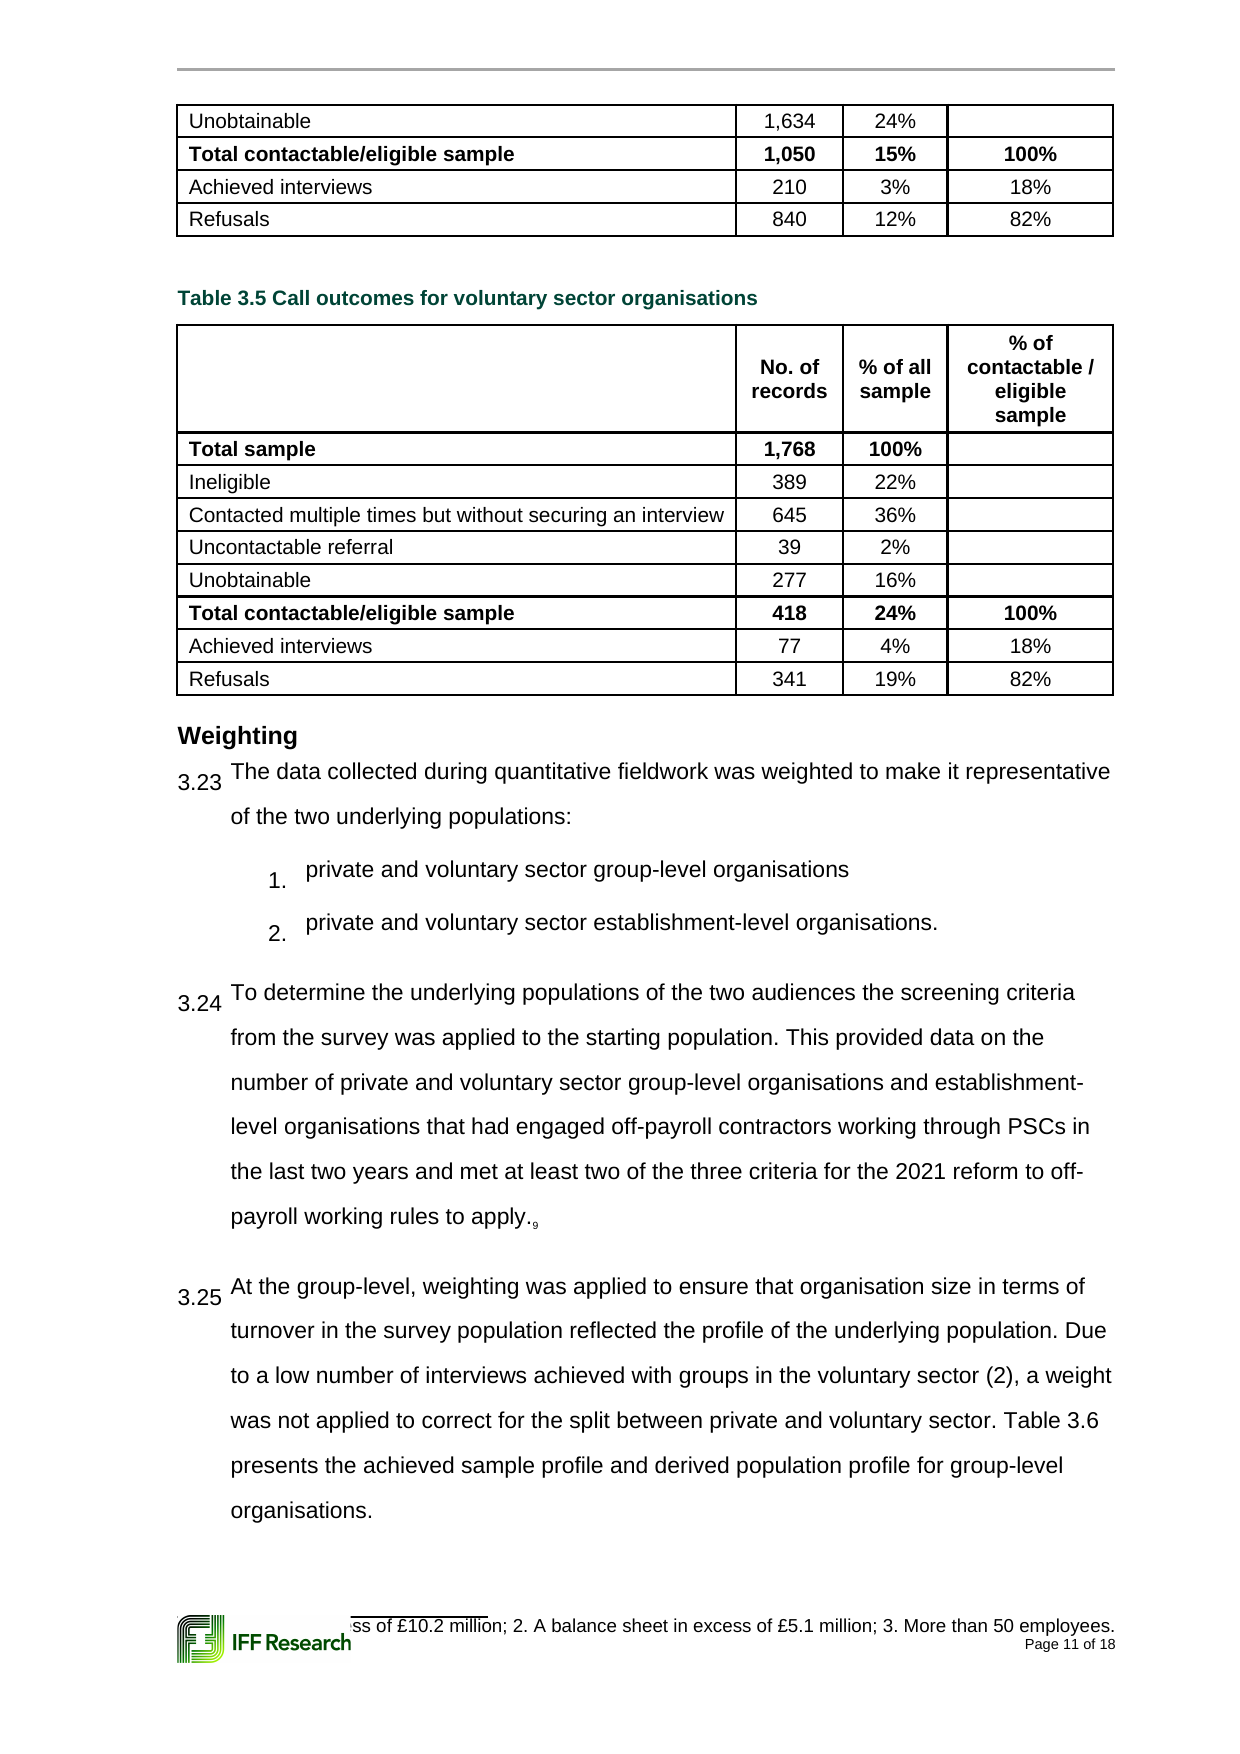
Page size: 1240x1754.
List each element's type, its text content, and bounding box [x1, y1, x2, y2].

table_cell 36% [844, 499, 946, 530]
table_cell Total contactable/eligible sample [178, 138, 735, 169]
table_cell 12% [844, 204, 946, 235]
table_header No. of records [737, 326, 842, 431]
table_cell 19% [844, 663, 946, 694]
list 1. Turnover in excess of £10.2 million; 2. A balance sheet in excess of £5.1 million; 3. More than 50 employees. [351, 1617, 1115, 1636]
table_cell Unobtainable [178, 565, 735, 595]
table_cell 1,634 [737, 106, 842, 136]
table_cell 77 [737, 630, 842, 661]
table_cell Uncontactable referral [178, 532, 735, 563]
table_cell 1,768 [737, 434, 842, 464]
text Table 3.5 Call outcomes for voluntary sector organisations [177, 286, 1115, 317]
table_cell [949, 466, 1112, 497]
table_cell 2% [844, 532, 946, 563]
table_header % of contactable / eligible sample [949, 326, 1112, 431]
table_cell Total contactable/eligible sample [178, 598, 735, 628]
table_cell 100% [949, 138, 1112, 169]
table_cell Achieved interviews [178, 630, 735, 661]
table_cell 210 [737, 171, 842, 202]
table_cell Ineligible [178, 466, 735, 497]
table_cell 840 [737, 204, 842, 235]
table_cell 18% [949, 630, 1112, 661]
table_cell 16% [844, 565, 946, 595]
table_cell Achieved interviews [178, 171, 735, 202]
list At the group-level, weighting was applied to ensure that organisation size in terms of turnover in the survey population reflected the profile of the underlying population. Due to a low number of interviews achieved with groups in the voluntary sector (2), a weight was not applied to correct for the split between private and voluntary sector. Table 3.6 presents the achieved sample profile and derived population profile for group-level organisations. [177, 1273, 1115, 1534]
table_cell 24% [844, 598, 946, 628]
table_cell [949, 565, 1112, 595]
table_cell 645 [737, 499, 842, 530]
table_cell 1,050 [737, 138, 842, 169]
table_cell 82% [949, 204, 1112, 235]
list To determine the underlying populations of the two audiences the screening criteria from the survey was applied to the starting population. This provided data on the number of private and voluntary sector group-level organisations and establishment-level organisations that had engaged off-payroll contractors working through PSCs in the last two years and met at least two of the three criteria for the 2021 reform to off-payroll working rules to apply. [177, 979, 1115, 1240]
list The data collected during quantitative fieldwork was weighted to make it representative of the two underlying populations: [177, 758, 1115, 840]
table_cell [949, 532, 1112, 563]
table_cell 18% [949, 171, 1112, 202]
table_cell [949, 106, 1112, 136]
table_cell 277 [737, 565, 842, 595]
table_header % of all sample [844, 326, 946, 431]
table_cell 418 [737, 598, 842, 628]
table_cell Refusals [178, 663, 735, 694]
table_cell 341 [737, 663, 842, 694]
table_cell [949, 434, 1112, 464]
list private and voluntary sector group-level organisations [268, 856, 1115, 893]
table_cell 39 [737, 532, 842, 563]
table_cell 22% [844, 466, 946, 497]
table_cell Contacted multiple times but without securing an interview [178, 499, 735, 530]
table_cell 3% [844, 171, 946, 202]
table_cell 15% [844, 138, 946, 169]
table_cell Unobtainable [178, 106, 735, 136]
table_cell 4% [844, 630, 946, 661]
table_cell 24% [844, 106, 946, 136]
table_cell 100% [949, 598, 1112, 628]
table_header [178, 326, 735, 431]
table_cell 82% [949, 663, 1112, 694]
table_cell 100% [844, 434, 946, 464]
subtitle Weighting [177, 721, 1115, 758]
table_cell 389 [737, 466, 842, 497]
table_cell Total sample [178, 434, 735, 464]
table_cell Refusals [178, 204, 735, 235]
table_cell [949, 499, 1112, 530]
list private and voluntary sector establishment-level organisations. [268, 909, 1115, 946]
